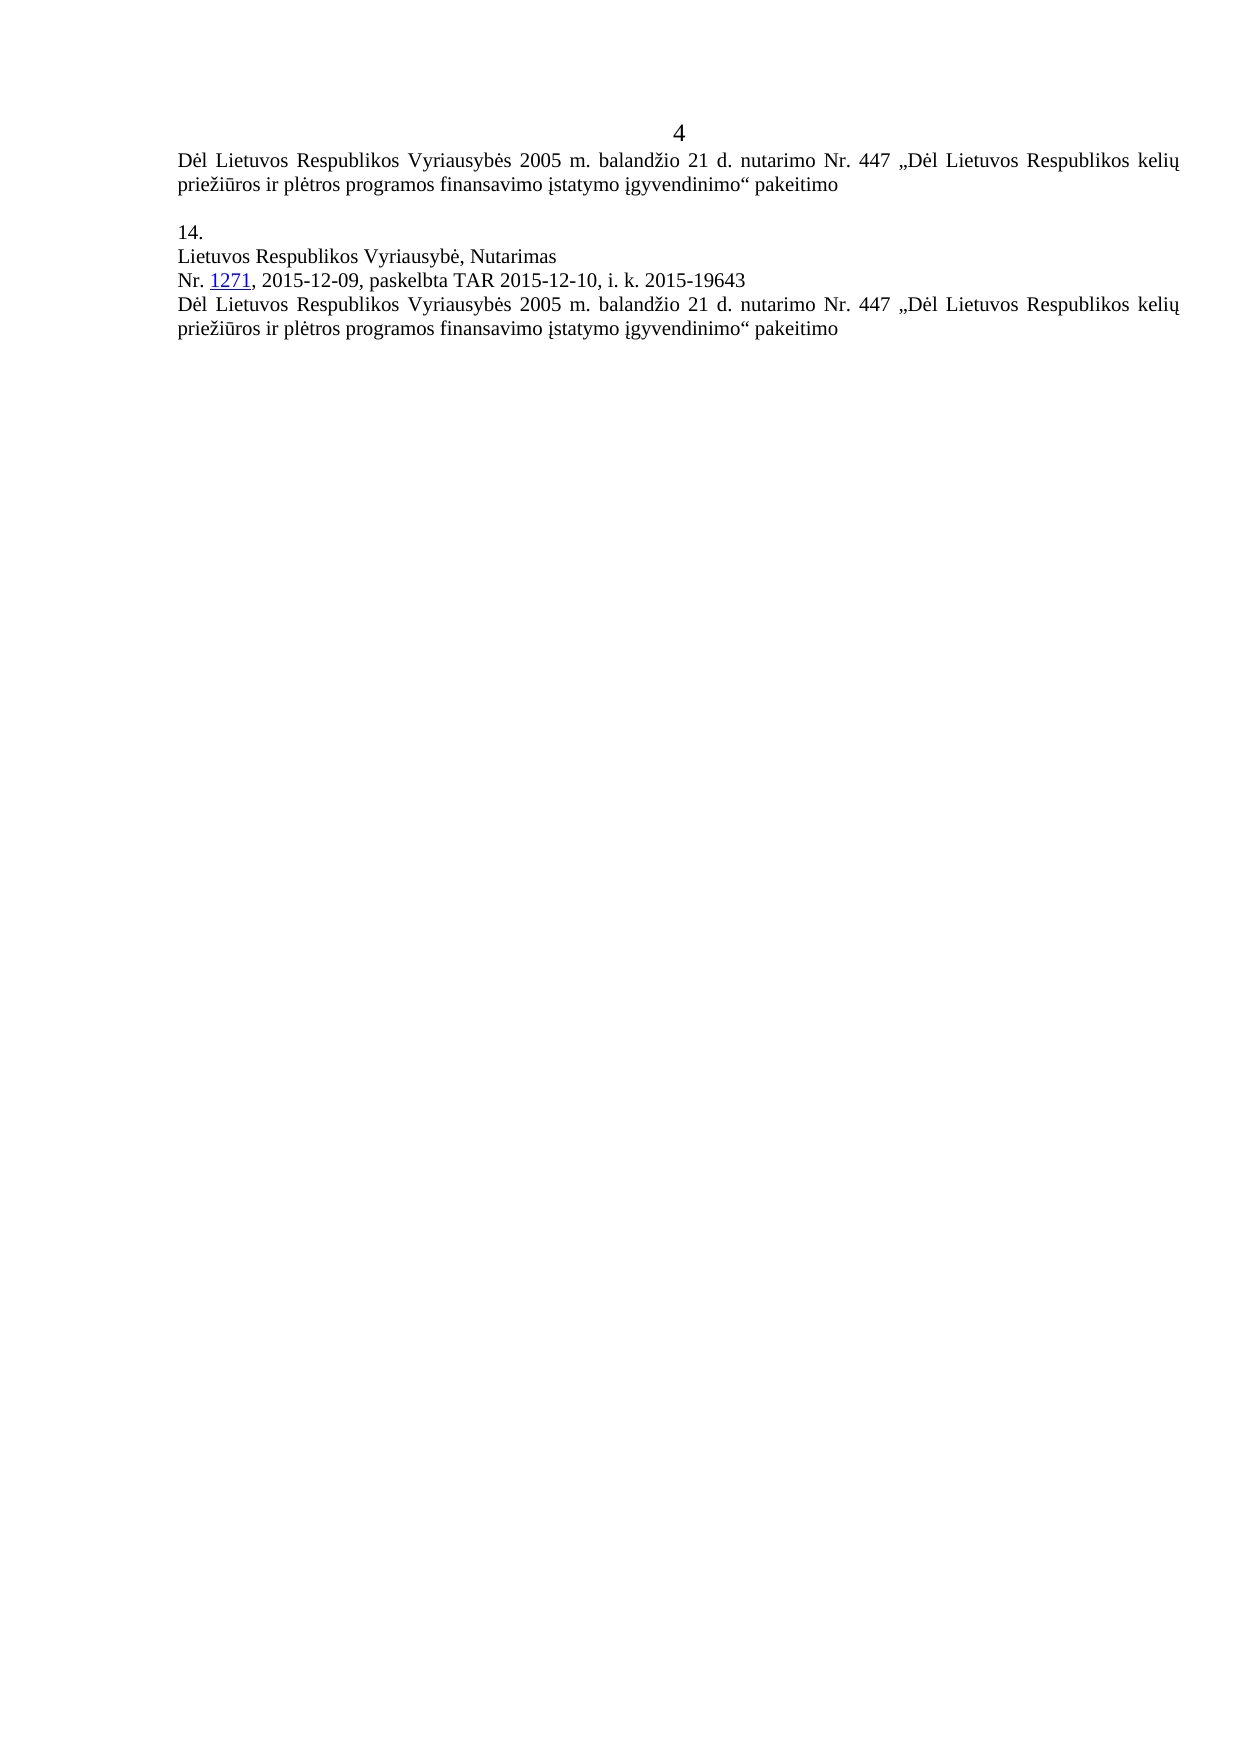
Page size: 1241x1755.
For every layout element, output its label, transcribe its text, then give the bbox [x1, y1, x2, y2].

text Dėl Lietuvos Respublikos Vyriausybės 2005 m. balandžio 21 d. nutarimo Nr. 447 „Dėl Lietuvos Respublikos kelių priežiūros ir plėtros programos finansavimo įstatymo įgyvendinimo“ pakeitimo [177, 292, 1181, 340]
text Nr. 1271, 2015-12-09, paskelbta TAR 2015-12-10, i. k. 2015-19643 [177, 268, 1181, 292]
text Lietuvos Respublikos Vyriausybė, Nutarimas [177, 244, 1181, 268]
text Dėl Lietuvos Respublikos Vyriausybės 2005 m. balandžio 21 d. nutarimo Nr. 447 „Dėl Lietuvos Respublikos kelių priežiūros ir plėtros programos finansavimo įstatymo įgyvendinimo“ pakeitimo [177, 148, 1181, 196]
text 14. [177, 220, 1181, 244]
